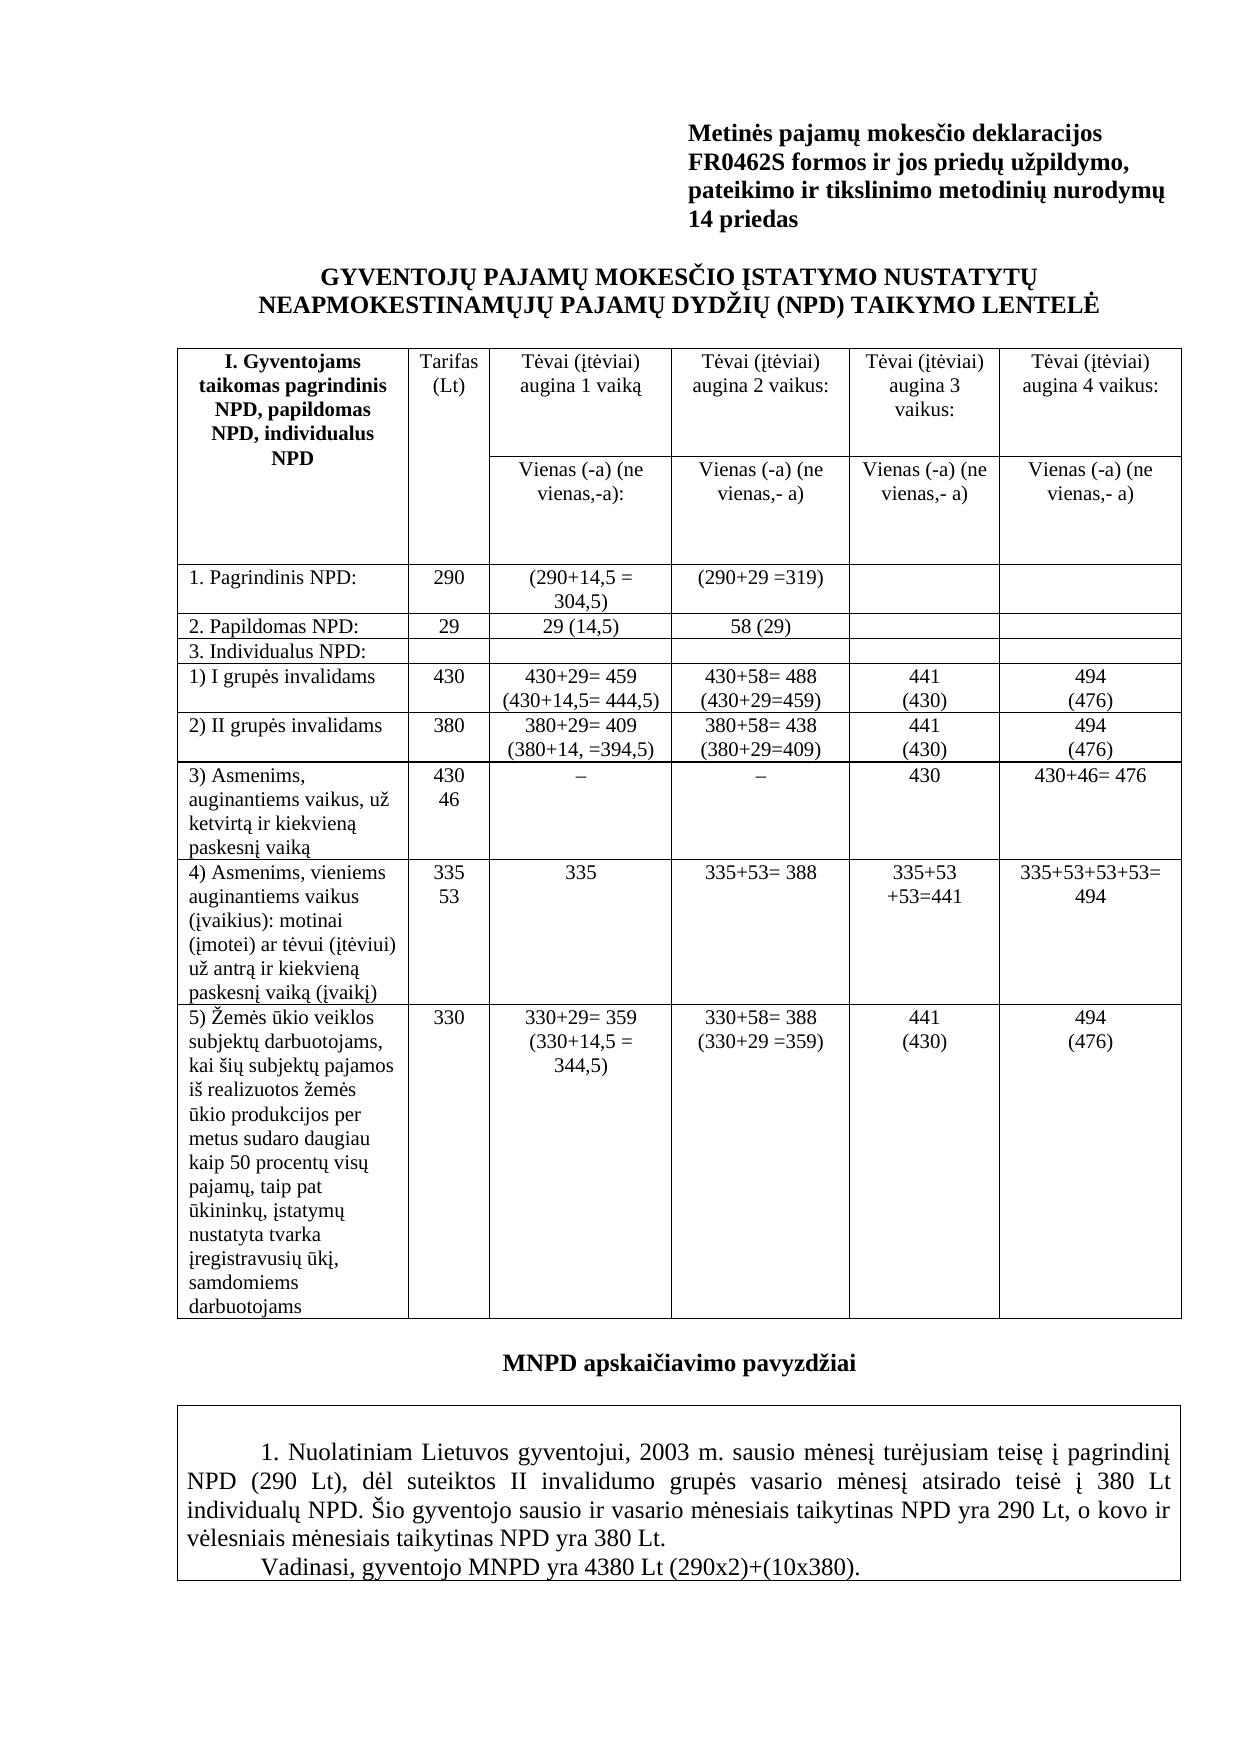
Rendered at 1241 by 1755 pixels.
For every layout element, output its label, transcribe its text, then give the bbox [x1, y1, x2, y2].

text Metinės pajamų mokesčio deklaracijos [177, 118, 1181, 147]
table_cell [1000, 639, 1181, 663]
table_cell [1000, 565, 1181, 613]
text 14 priedas [177, 204, 1181, 233]
table_cell 58 (29) [672, 614, 849, 638]
table_cell [672, 639, 849, 663]
table_header Tėvai (įtėviai) augina 3 vaikus: [850, 349, 999, 456]
text GYVENTOJŲ PAJAMŲ MOKESČIO ĮSTATYMO NUSTATYTŲ NEAPMOKESTINAMŲJŲ PAJAMŲ DYDŽIŲ (NPD) TAIKYMO LENTELĖ [177, 262, 1181, 319]
table_cell 4) Asmenims, vieniems auginantiems vaikus (įvaikius): motinai (įmotei) ar tėvui (įtėviui) už antrą ir kiekvieną paskesnį vaiką (įvaikį) [178, 860, 408, 1004]
table_cell 335+53 +53=441 [850, 860, 999, 1004]
table_cell 380+58= 438 (380+29=409) [672, 713, 849, 761]
text FR0462S formos ir jos priedų užpildymo, [177, 147, 1181, 176]
table_cell 2) II grupės invalidams [178, 713, 408, 761]
table_cell 441 (430) [850, 664, 999, 712]
table_cell 29 [409, 614, 489, 638]
table_cell 3. Individualus NPD: [178, 639, 408, 663]
table_cell 335 [490, 860, 671, 1004]
table_cell 5) Žemės ūkio veiklos subjektų darbuotojams, kai šių subjektų pajamos iš realizuotos žemės ūkio produkcijos per metus sudaro daugiau kaip 50 procentų visų pajamų, taip pat ūkininkų, įstatymų nustatyta tvarka įregistravusių ūkį, samdomiems darbuotojams [178, 1005, 408, 1318]
table_cell Vienas (-a) (ne vienas,- a) [672, 457, 849, 564]
table_cell [850, 565, 999, 613]
table_cell 330+58= 388 (330+29 =359) [672, 1005, 849, 1318]
text pateikimo ir tikslinimo metodinių nurodymų [177, 176, 1181, 204]
table_cell 1. Pagrindinis NPD: [178, 565, 408, 613]
table_cell 380+29= 409 (380+14, =394,5) [490, 713, 671, 761]
table_cell [409, 639, 489, 663]
table_cell 1) I grupės invalidams [178, 664, 408, 712]
table_cell 335 53 [409, 860, 489, 1004]
table_header I. Gyventojams taikomas pagrindinis NPD, papildomas NPD, individualus NPD [178, 349, 408, 564]
text Vadinasi, gyventojo MNPD yra 4380 Lt (290x2)+(10x380). [178, 1549, 1180, 1580]
table_cell (290+29 =319) [672, 565, 849, 613]
table_cell 430+46= 476 [1000, 763, 1181, 859]
table_header Tarifas (Lt) [409, 349, 489, 564]
table_cell 430 [409, 664, 489, 712]
table_cell Vienas (-a) (ne vienas,- a) [1000, 457, 1181, 564]
table_cell 380 [409, 713, 489, 761]
table_cell 290 [409, 565, 489, 613]
table_cell 494 (476) [1000, 713, 1181, 761]
table_header Tėvai (įtėviai) augina 2 vaikus: [672, 349, 849, 456]
table_cell 430+29= 459 (430+14,5= 444,5) [490, 664, 671, 712]
text 1. Nuolatiniam Lietuvos gyventojui, 2003 m. sausio mėnesį turėjusiam teisę į pagrindinį NPD (290 Lt), dėl suteiktos II invalidumo grupės vasario mėnesį atsirado teisė į 380 Lt individualų NPD. Šio gyventojo sausio ir vasario mėnesiais taikytinas NPD yra 290 Lt, o kovo ir vėlesniais mėnesiais taikytinas NPD yra 380 Lt. [178, 1434, 1180, 1549]
table_cell 2. Papildomas NPD: [178, 614, 408, 638]
table_cell 430 46 [409, 763, 489, 859]
text MNPD apskaičiavimo pavyzdžiai [177, 1348, 1181, 1377]
table_cell – [490, 763, 671, 859]
table_cell 441 (430) [850, 1005, 999, 1318]
table_cell [490, 639, 671, 663]
table_cell 29 (14,5) [490, 614, 671, 638]
table_cell 494 (476) [1000, 664, 1181, 712]
table_header Tėvai (įtėviai) augina 4 vaikus: [1000, 349, 1181, 456]
table_cell (290+14,5 = 304,5) [490, 565, 671, 613]
table_cell Vienas (-a) (ne vienas,-a): [490, 457, 671, 564]
table_cell 494 (476) [1000, 1005, 1181, 1318]
table_cell 335+53+53+53= 494 [1000, 860, 1181, 1004]
table_cell 441 (430) [850, 713, 999, 761]
table_cell 430 [850, 763, 999, 859]
table_cell 3) Asmenims, auginantiems vaikus, už ketvirtą ir kiekvieną paskesnį vaiką [178, 763, 408, 859]
table_cell [850, 639, 999, 663]
table_cell Vienas (-a) (ne vienas,- a) [850, 457, 999, 564]
table_cell [850, 614, 999, 638]
table_cell – [672, 763, 849, 859]
table_cell 335+53= 388 [672, 860, 849, 1004]
table_cell 330 [409, 1005, 489, 1318]
table_cell 330+29= 359 (330+14,5 = 344,5) [490, 1005, 671, 1318]
table_cell 430+58= 488 (430+29=459) [672, 664, 849, 712]
table_cell [1000, 614, 1181, 638]
table_header Tėvai (įtėviai) augina 1 vaiką [490, 349, 671, 456]
